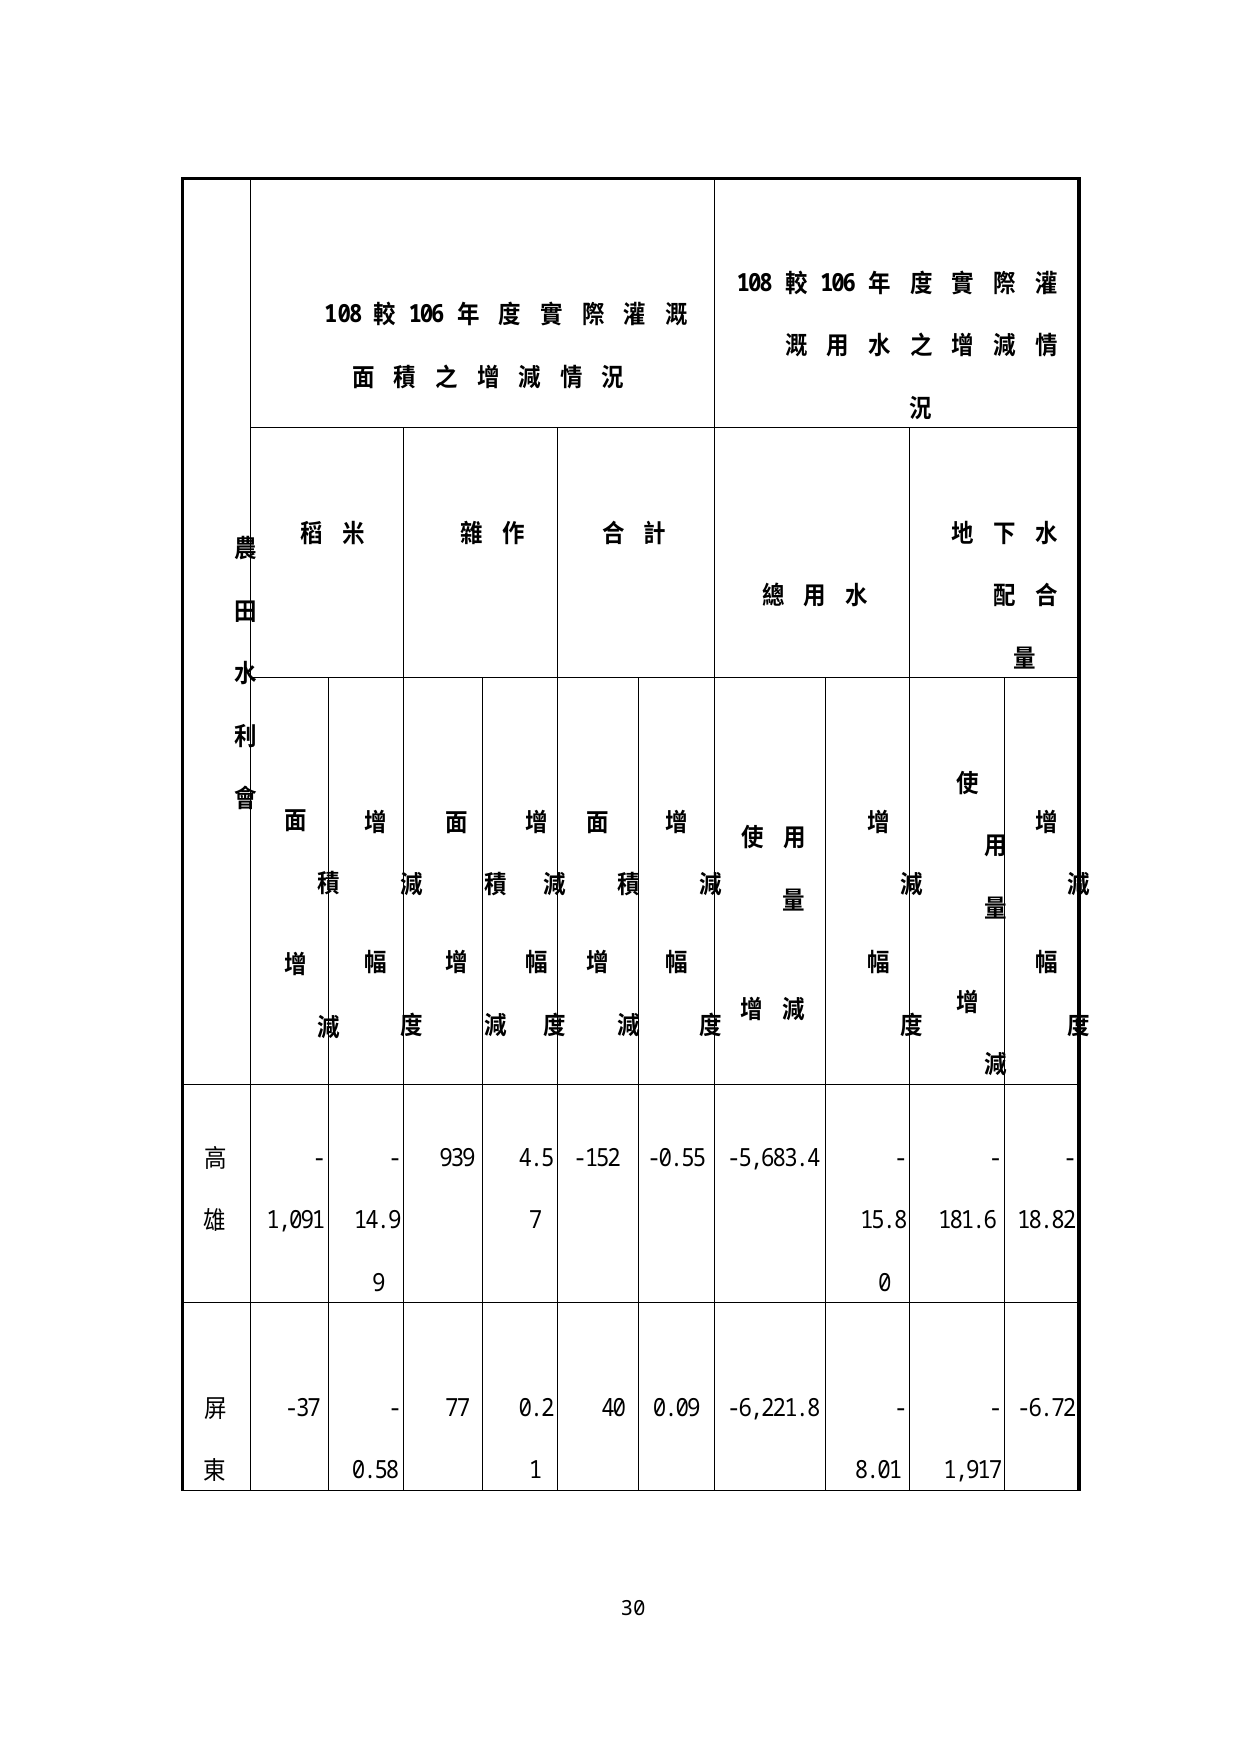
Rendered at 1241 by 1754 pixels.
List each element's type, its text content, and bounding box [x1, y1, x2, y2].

table_cell 總用水 [715, 428, 909, 677]
table_cell 增減 幅度 [1005, 678, 1077, 1083]
table_cell -1,091 [251, 1085, 328, 1302]
table_cell 使用量 增減 [715, 678, 825, 1083]
table_cell 增減 幅度 [826, 678, 909, 1083]
table_cell -0.55 [639, 1085, 714, 1302]
table_cell 增減 幅度 [483, 678, 557, 1083]
table_cell 0.21 [483, 1303, 557, 1490]
table_cell 稻米 [251, 428, 403, 677]
table_cell -8.01 [826, 1303, 909, 1490]
table_cell 屏 東 [184, 1303, 250, 1490]
table_cell 939 [404, 1085, 482, 1302]
table_cell -14.99 [329, 1085, 403, 1302]
table_header 農田水利會 [184, 180, 250, 1083]
table_cell -0.58 [329, 1303, 403, 1490]
table_cell -181.6 [910, 1085, 1004, 1302]
table_cell -5,683.4 [715, 1085, 825, 1302]
table_cell 4.57 [483, 1085, 557, 1302]
table_cell -18.82 [1005, 1085, 1077, 1302]
table_cell -6.72 [1005, 1303, 1077, 1490]
table_cell 面積 增減 [251, 678, 328, 1083]
table_cell -152 [558, 1085, 638, 1302]
table_header 108較106年度實際灌溉面積之增減情況 [251, 180, 714, 427]
table_cell 增減 幅度 [639, 678, 714, 1083]
table_header 108較106年度實際灌溉用水之增減情況 [715, 180, 1077, 427]
table_cell 地下水配合量 [910, 428, 1077, 677]
table_cell 增減 幅度 [329, 678, 403, 1083]
table_cell 0.09 [639, 1303, 714, 1490]
table_cell -6,221.8 [715, 1303, 825, 1490]
table_cell 面積 增減 [558, 678, 638, 1083]
table_cell 高 雄 [184, 1085, 250, 1302]
table_cell 面積 增減 [404, 678, 482, 1083]
table_cell 雜作 [404, 428, 557, 677]
table_cell 合計 [558, 428, 714, 677]
table_cell 40 [558, 1303, 638, 1490]
table_cell -1,917 [910, 1303, 1004, 1490]
table_cell -37 [251, 1303, 328, 1490]
table_cell -15.80 [826, 1085, 909, 1302]
table_cell 77 [404, 1303, 482, 1490]
table_cell 使用量 增減 [910, 678, 1004, 1083]
